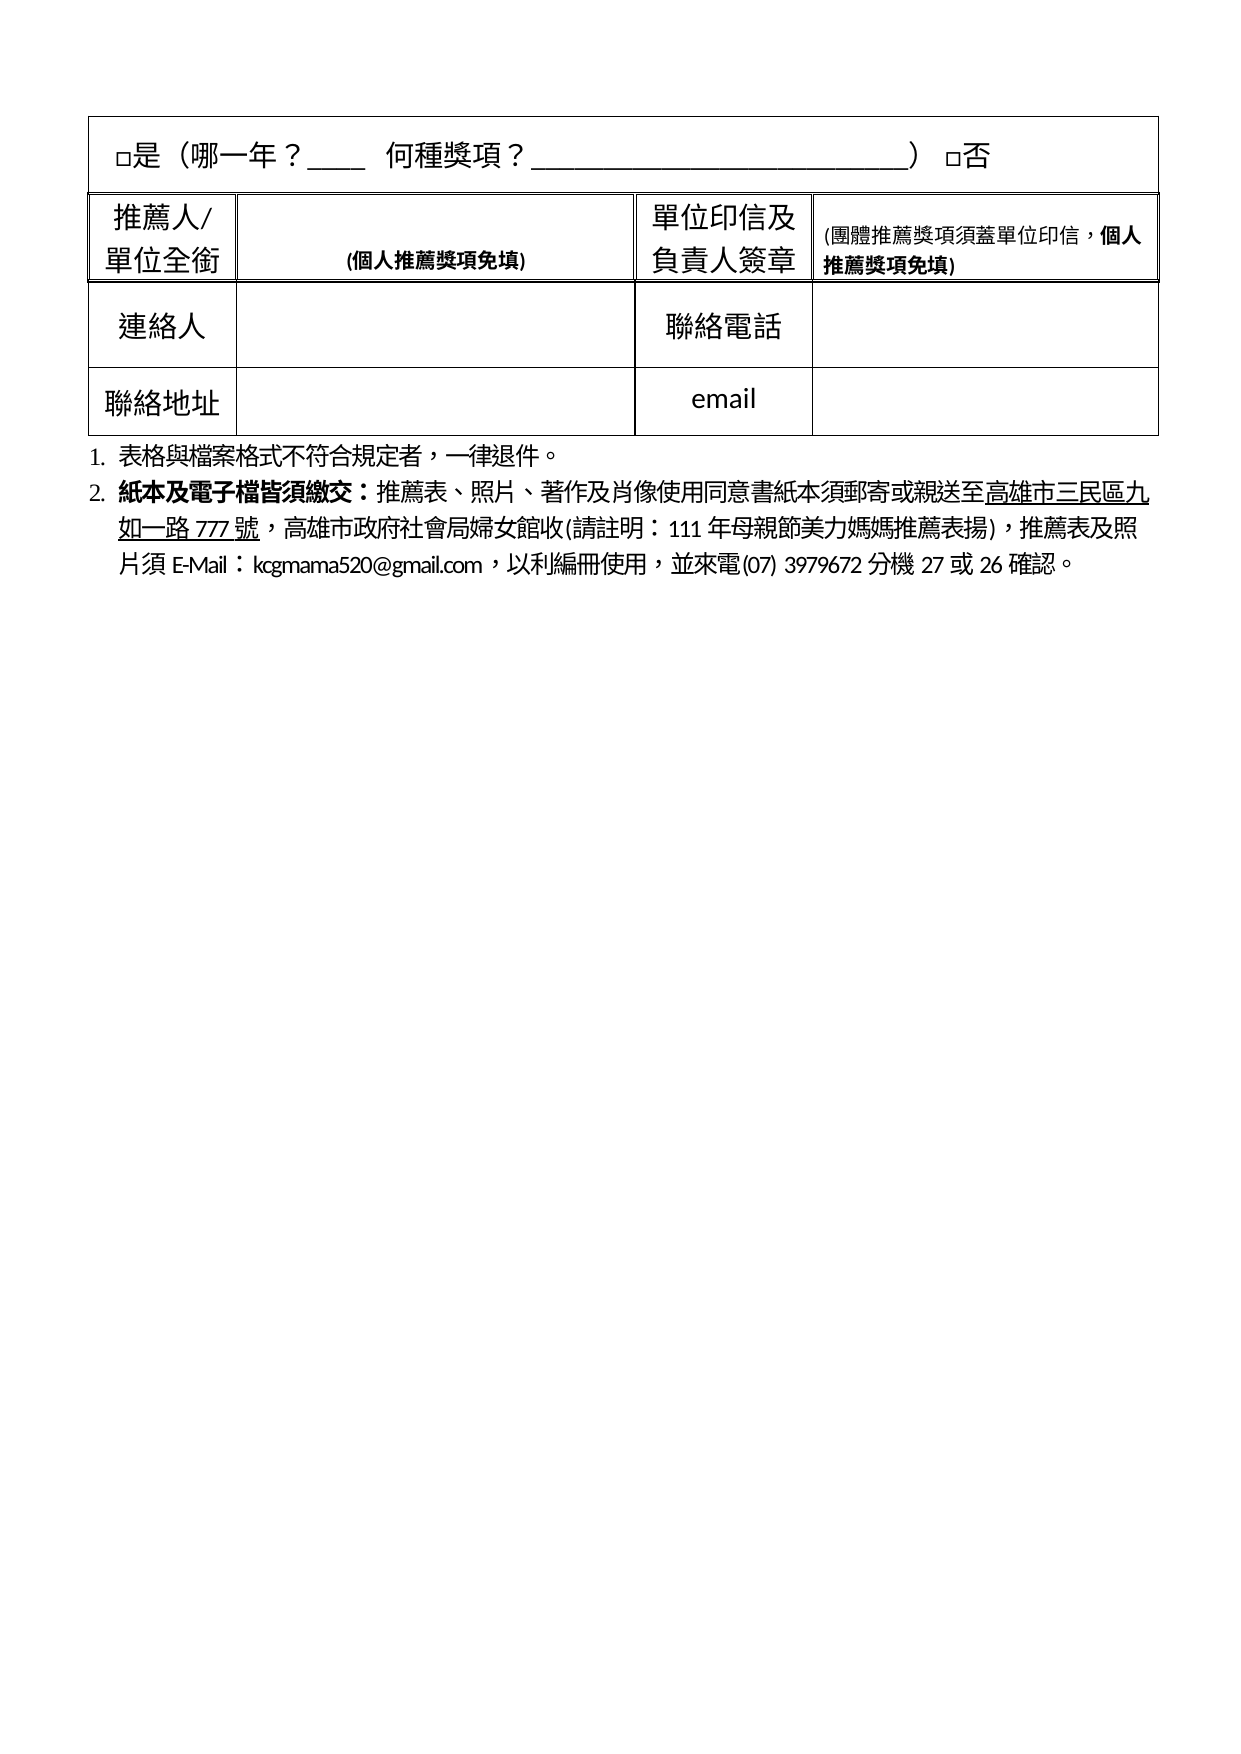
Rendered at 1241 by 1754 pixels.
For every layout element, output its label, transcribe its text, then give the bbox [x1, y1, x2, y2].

table_cell email [636, 368, 812, 435]
table_cell 單位印信及 負責人簽章 [637, 195, 811, 279]
table_cell (團體推薦獎項須蓋單位印信，個人推薦獎項免填) [814, 195, 1157, 279]
table_cell 連絡人 [89, 283, 236, 367]
list 表格與檔案格式不符合規定者，一律退件。 [89, 436, 1152, 472]
table_cell [237, 283, 634, 367]
table_cell (個人推薦獎項免填) [238, 195, 633, 279]
table_cell □是（哪一年？____ 何種獎項？__________________________） □否 [89, 117, 1158, 192]
table_cell [237, 368, 634, 435]
table_cell 聯絡電話 [636, 283, 812, 367]
list 紙本及電子檔皆須繳交：推薦表、照片、著作及肖像使用同意書紙本須郵寄或親送至高雄市三民區九如一路777號，高雄市政府社會局婦女館收(請註明：111年母親節美力媽媽推薦表揚)，推薦表及照片須E-Mail：kcgmama520@gmail.com，以利編冊使用，並來電(07) 3979672分機27或26確認。 [89, 472, 1152, 581]
table_cell 聯絡地址 [89, 368, 236, 435]
table_cell 推薦人/ 單位全銜 [90, 195, 235, 279]
table_cell [813, 283, 1158, 367]
table_cell [813, 368, 1158, 435]
